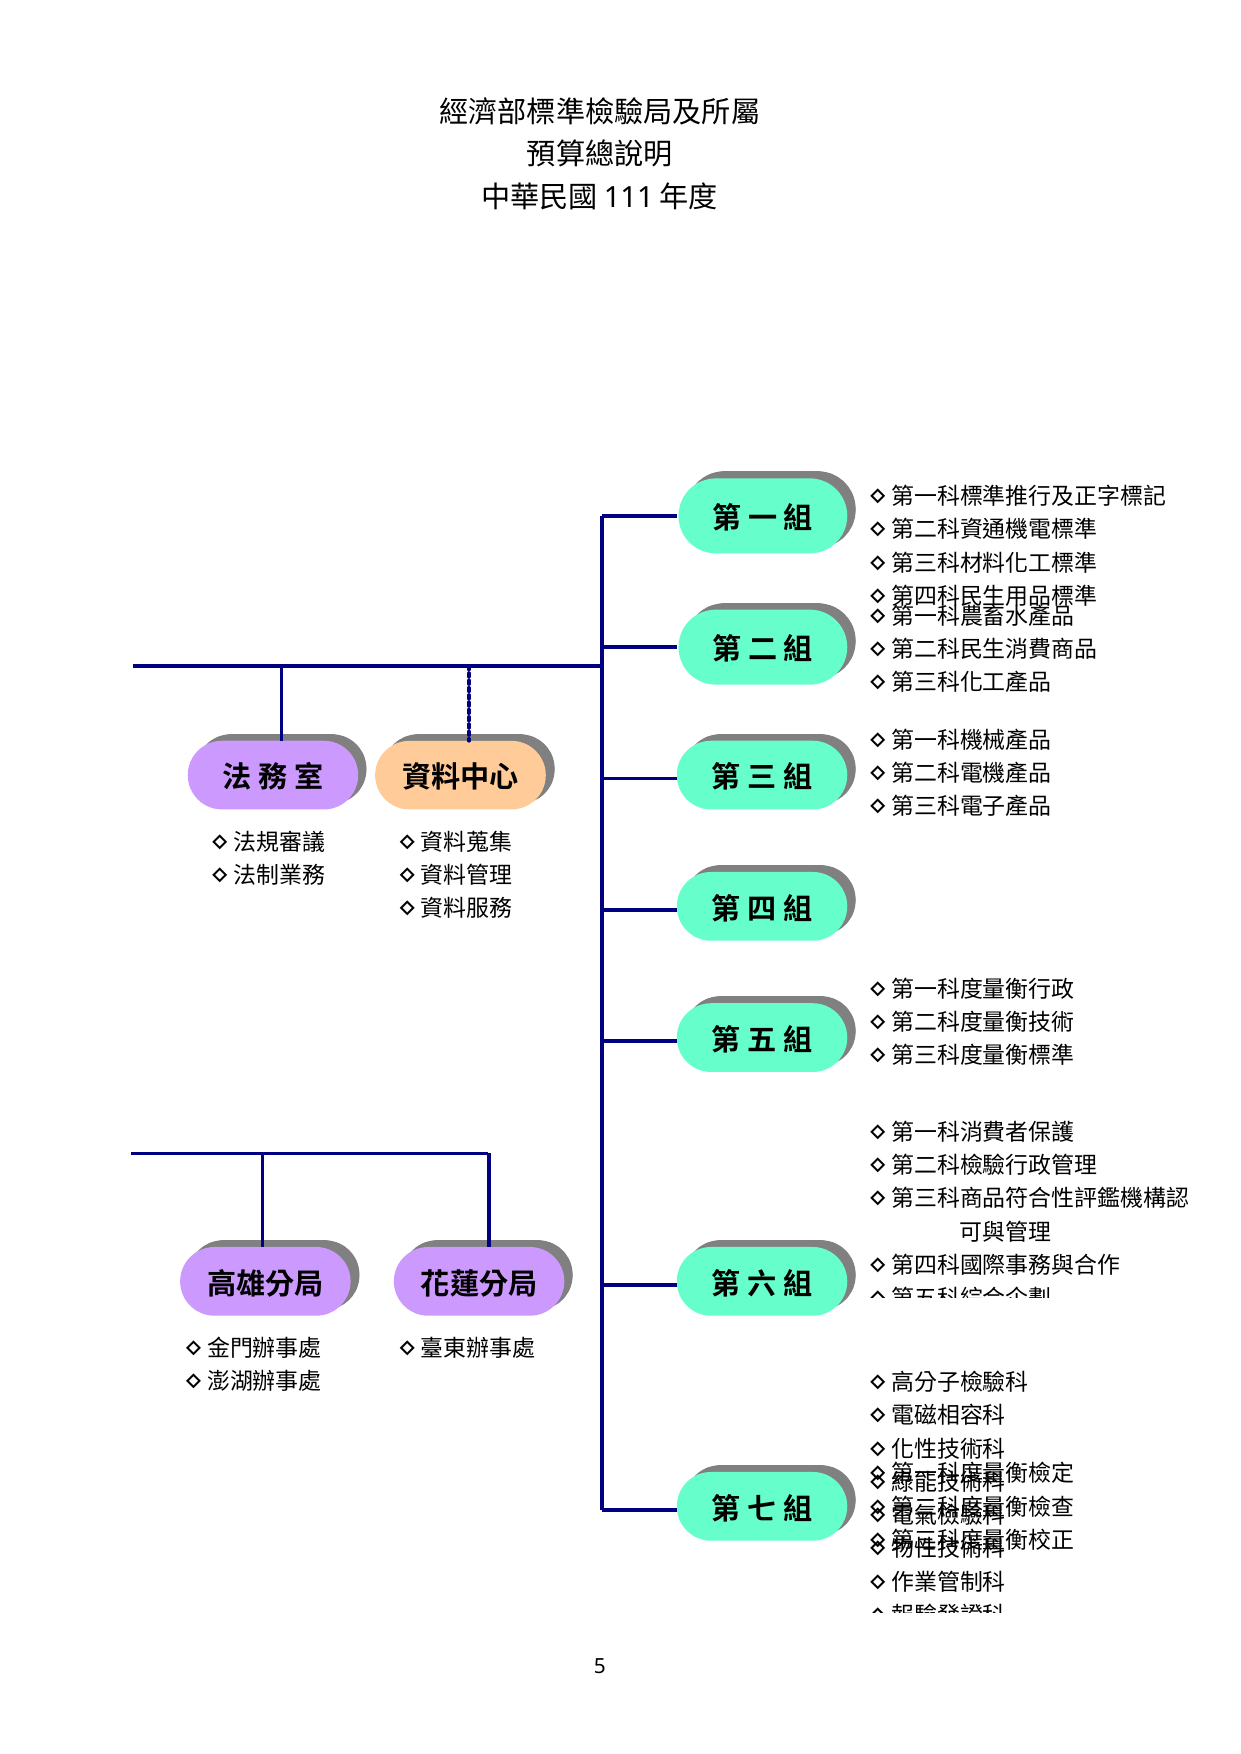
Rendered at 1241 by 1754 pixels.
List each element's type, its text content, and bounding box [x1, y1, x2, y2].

list 第二科電機產品 [867, 755, 1200, 788]
list 第二科資通機電標準 [867, 511, 1200, 544]
list 化性技術科 [867, 1431, 1200, 1455]
list 第二科度量衡檢查 [867, 1488, 1200, 1522]
list 資料蒐集 [397, 823, 541, 857]
list 報驗發證科 [867, 1597, 1200, 1613]
list 第三科化工產品 [867, 664, 1200, 694]
list 第二科度量衡技術 [867, 1004, 1200, 1037]
list 法制業務 [209, 857, 353, 890]
list 第一科標準推行及正字標記 [867, 478, 1200, 511]
list 作業管制科 [867, 1563, 1200, 1597]
list 第一科消費者保護 [867, 1114, 1200, 1147]
list 第一科機械產品 [867, 722, 1200, 755]
list 澎湖辦事處 [183, 1363, 374, 1396]
list 高分子檢驗科 [867, 1364, 1200, 1397]
list 第一科農畜水產品 [867, 598, 1200, 631]
list 第四科民生用品標準 [867, 578, 1200, 598]
list 第一科度量衡檢定 [867, 1455, 1200, 1488]
list 第五科綜合企劃 [867, 1280, 1200, 1297]
list 第三科材料化工標準 [867, 544, 1200, 578]
list 法規審議 [209, 823, 353, 857]
list 第三科電子產品 [867, 788, 1200, 818]
list 第一科度量衡行政 [867, 971, 1200, 1004]
list 物性技術科 [867, 1551, 1200, 1563]
list 第三科度量衡校正 [867, 1522, 1200, 1551]
list 第三科商品符合性評鑑機構認可與管理 [867, 1180, 1200, 1247]
list 金門辦事處 [183, 1330, 374, 1363]
list 資料服務 [397, 890, 541, 923]
list 第四科國際事務與合作 [867, 1247, 1200, 1280]
list 第二科民生消費商品 [867, 631, 1200, 664]
list 第三科度量衡標準 [867, 1037, 1200, 1067]
list 臺東辦事處 [397, 1330, 567, 1363]
list 第二科檢驗行政管理 [867, 1147, 1200, 1180]
list 資料管理 [397, 857, 541, 890]
list 電磁相容科 [867, 1397, 1200, 1431]
